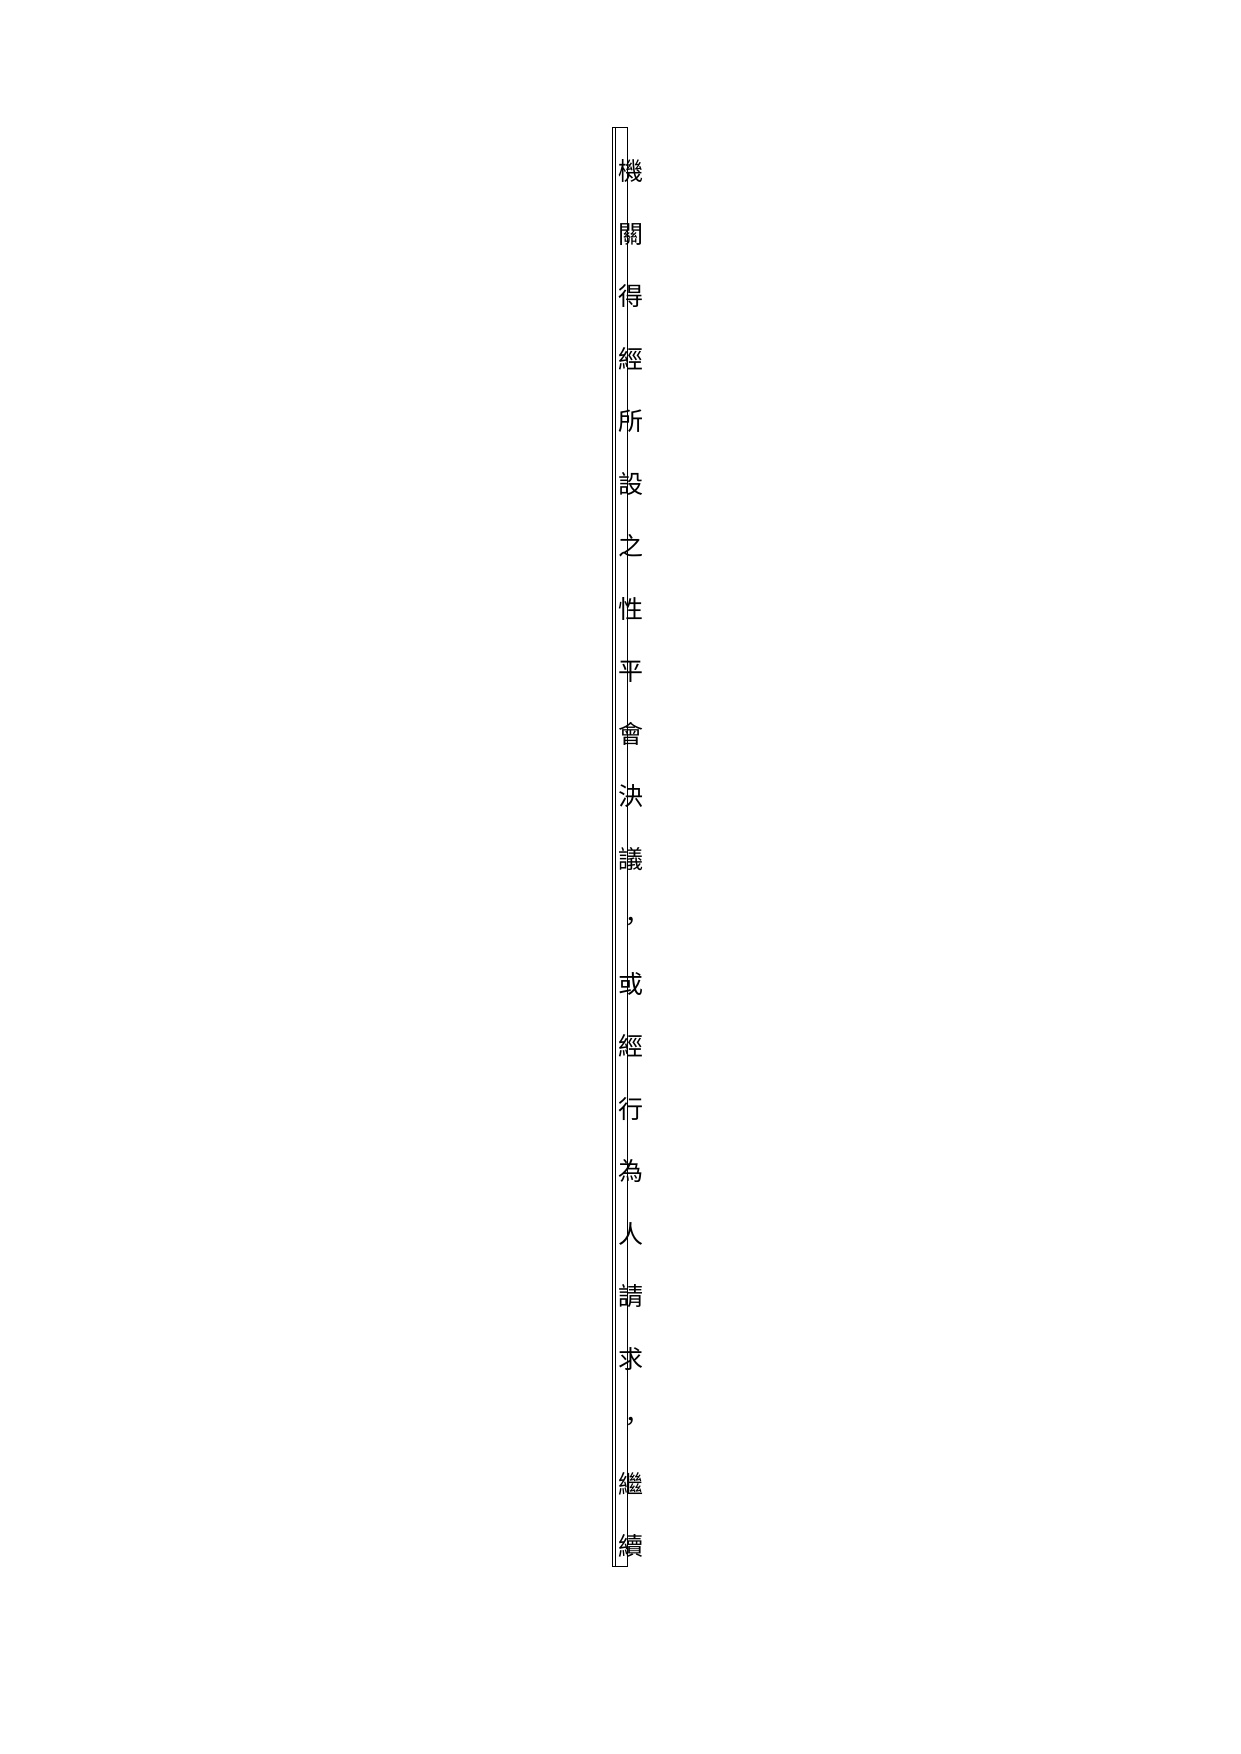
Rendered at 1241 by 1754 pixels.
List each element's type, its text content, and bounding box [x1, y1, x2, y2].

table_cell 依校園性侵害性騷擾或性霸凌防治準則第23條規定：「…十、申請人撤回申請調查時，為釐清相關法律責任，事件管轄學校或機關得經所設之性平會決議，或經行為人請求，繼續調查處理。學校所屬主管機關認情節重大者，應命事件管轄學校繼續調查處理。」 [616, 128, 627, 1566]
